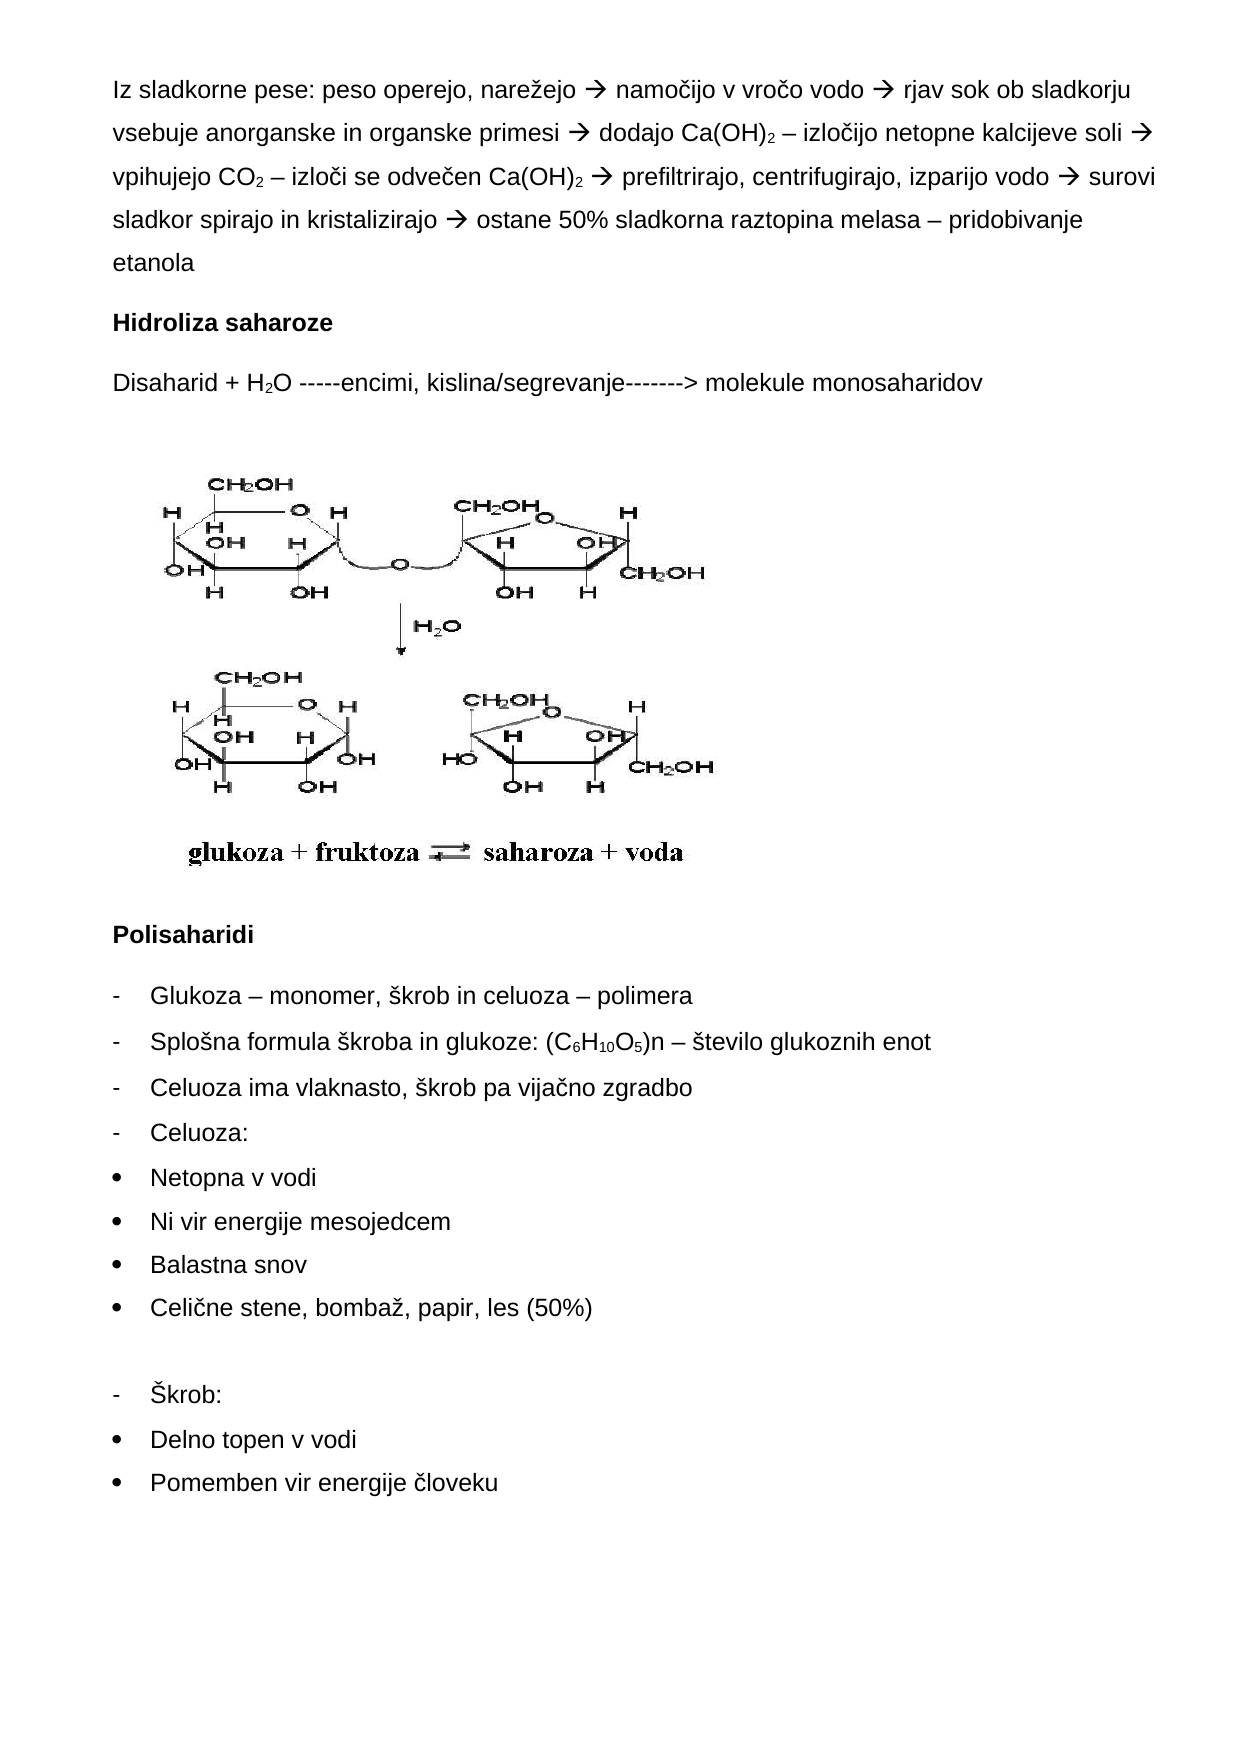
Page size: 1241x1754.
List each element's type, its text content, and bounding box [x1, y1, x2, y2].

text Hidroliza saharoze [112, 308, 1165, 336]
text Iz sladkorne pese: peso operejo, narežejo  namočijo v vročo vodo  rjav sok ob sladkorju vsebuje anorganske in organske primesi  dodajo Ca(OH)2 – izločijo netopne kalcijeve soli  vpihujejo CO2 – izloči se odvečen Ca(OH)2  prefiltrirajo, centrifugirajo, izparijo vodo  surovi sladkor spirajo in kristalizirajo  ostane 50% sladkorna raztopina melasa – pridobivanje etanola [112, 75, 1165, 277]
list Delno topen v vodi [112, 1425, 1165, 1454]
text Polisaharidi [112, 921, 1165, 949]
list Ni vir energije mesojedcem [112, 1206, 1165, 1235]
list Škrob: [112, 1379, 1165, 1410]
list Glukoza – monomer, škrob in celuoza – polimera [112, 980, 1165, 1011]
list Balastna snov [112, 1250, 1165, 1278]
text Disaharid + H2O -----encimi, kislina/segrevanje-------> molekule monosaharidov [112, 367, 1165, 396]
list Splošna formula škroba in glukoze: (C6H10O5)n – število glukoznih enot [112, 1026, 1165, 1057]
list Celuoza ima vlaknasto, škrob pa vijačno zgradbo [112, 1072, 1165, 1102]
list Pomemben vir energije človeku [112, 1468, 1165, 1497]
list Celične stene, bombaž, papir, les (50%) [112, 1293, 1165, 1322]
list Celuoza: [112, 1117, 1165, 1148]
picture [112, 427, 747, 890]
list Netopna v vodi [112, 1163, 1165, 1192]
